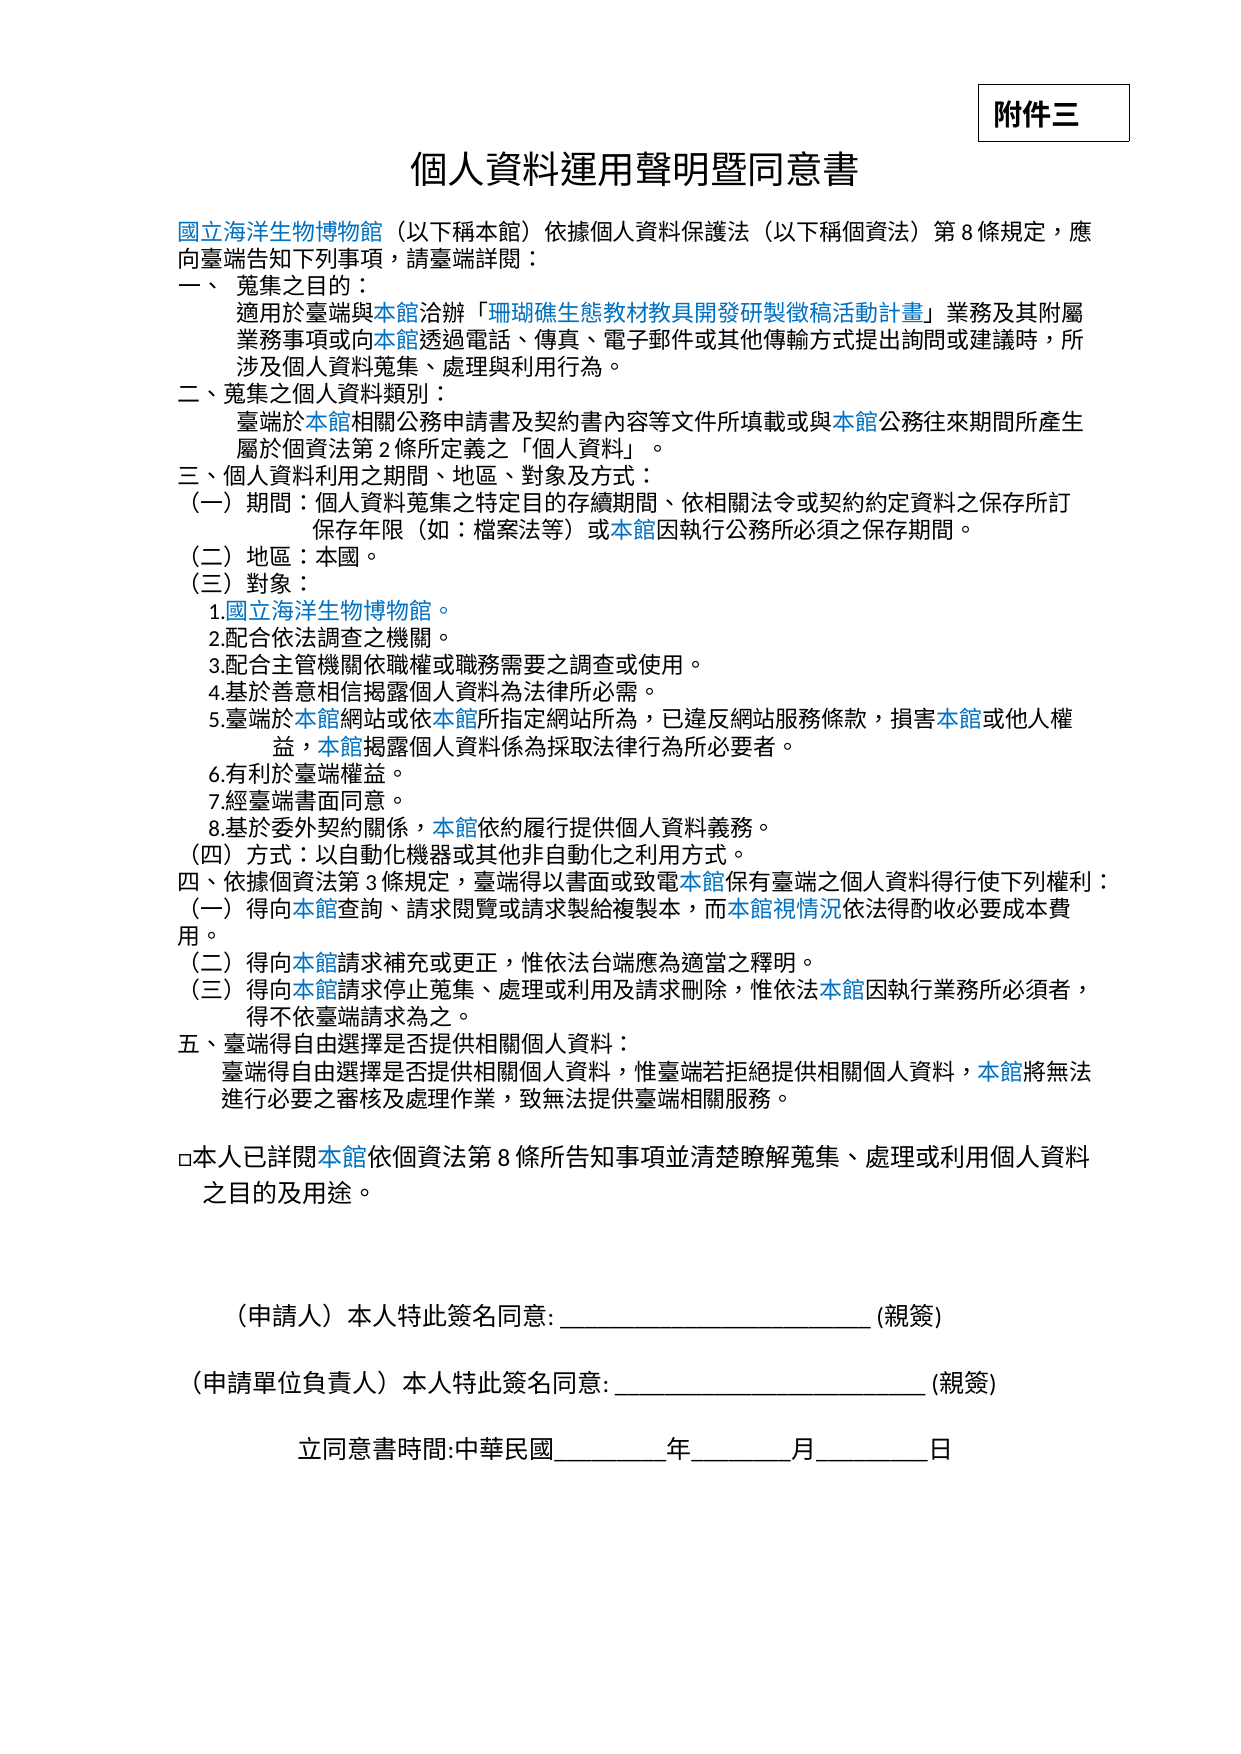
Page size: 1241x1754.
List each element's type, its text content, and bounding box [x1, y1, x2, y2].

text （三）得向本館請求停止蒐集、處理或利用及請求刪除，惟依法本館因執行業務所必須者，得不依臺端請求為之。 [177, 977, 1092, 1031]
text 1.國立海洋生物博物館。 [177, 598, 1092, 625]
text （二）得向本館請求補充或更正，惟依法台端應為適當之釋明。 [177, 950, 1092, 977]
text （申請單位負責人）本人特此簽名同意: _________________________ (親簽) [177, 1363, 1092, 1399]
text 8.基於委外契約關係，本館依約履行提供個人資料義務。 [177, 814, 1092, 842]
text （一）期間：個人資料蒐集之特定目的存續期間、依相關法令或契約約定資料之保存所訂保存年限（如：檔案法等）或本館因執行公務所必須之保存期間。 [177, 489, 1092, 544]
text 3.配合主管機關依職權或職務需要之調查或使用。 [177, 652, 1092, 679]
text 4.基於善意相信揭露個人資料為法律所必需。 [177, 679, 1092, 706]
text 6.有利於臺端權益。 [177, 760, 1092, 787]
text 5.臺端於本館網站或依本館所指定網站所為，已違反網站服務條款，損害本館或他人權益，本館揭露個人資料係為採取法律行為所必要者。 [177, 706, 1092, 760]
text 三、個人資料利用之期間、地區、對象及方式： [177, 462, 1092, 489]
text （二）地區：本國。 [177, 544, 1092, 571]
text 四、依據個資法第3條規定，臺端得以書面或致電本館保有臺端之個人資料得行使下列權利： [177, 869, 1107, 896]
text □本人已詳閱本館依個資法第8條所告知事項並清楚瞭解蒐集、處理或利用個人資料之目的及用途。 [177, 1137, 1092, 1210]
text 國立海洋生物博物館（以下稱本館）依據個人資料保護法（以下稱個資法）第8條規定，應向臺端告知下列事項，請臺端詳閱： [177, 219, 1092, 273]
text 臺端得自由選擇是否提供相關個人資料，惟臺端若拒絕提供相關個人資料，本館將無法進行必要之審核及處理作業，致無法提供臺端相關服務。 [221, 1058, 1092, 1112]
text （三）對象： [177, 571, 1092, 598]
text 2.配合依法調查之機關。 [177, 625, 1092, 652]
list 蒐集之目的： [179, 273, 1092, 300]
text 適用於臺端與本館洽辦「珊瑚礁生態教材教具開發研製徵稿活動計畫」業務及其附屬業務事項或向本館透過電話、傳真、電子郵件或其他傳輸方式提出詢問或建議時，所涉及個人資料蒐集、處理與利用行為。 [236, 300, 1092, 381]
text （四）方式：以自動化機器或其他非自動化之利用方式。 [177, 842, 1092, 869]
text 7.經臺端書面同意。 [177, 787, 1092, 814]
text 附件三 [993, 92, 1114, 134]
text 立同意書時間:中華民國_________年________月_________日 [252, 1430, 1092, 1466]
text （申請人）本人特此簽名同意: _________________________ (親簽) [177, 1296, 1116, 1333]
text 二、蒐集之個人資料類別： [177, 381, 1092, 408]
text 個人資料運用聲明暨同意書 [177, 139, 1092, 194]
text 五、臺端得自由選擇是否提供相關個人資料： [177, 1031, 1092, 1058]
text （一）得向本館查詢、請求閱覽或請求製給複製本，而本館視情況依法得酌收必要成本費用。 [177, 896, 1092, 950]
text 臺端於本館相關公務申請書及契約書內容等文件所填載或與本館公務往來期間所產生屬於個資法第2條所定義之「個人資料」。 [236, 408, 1092, 462]
